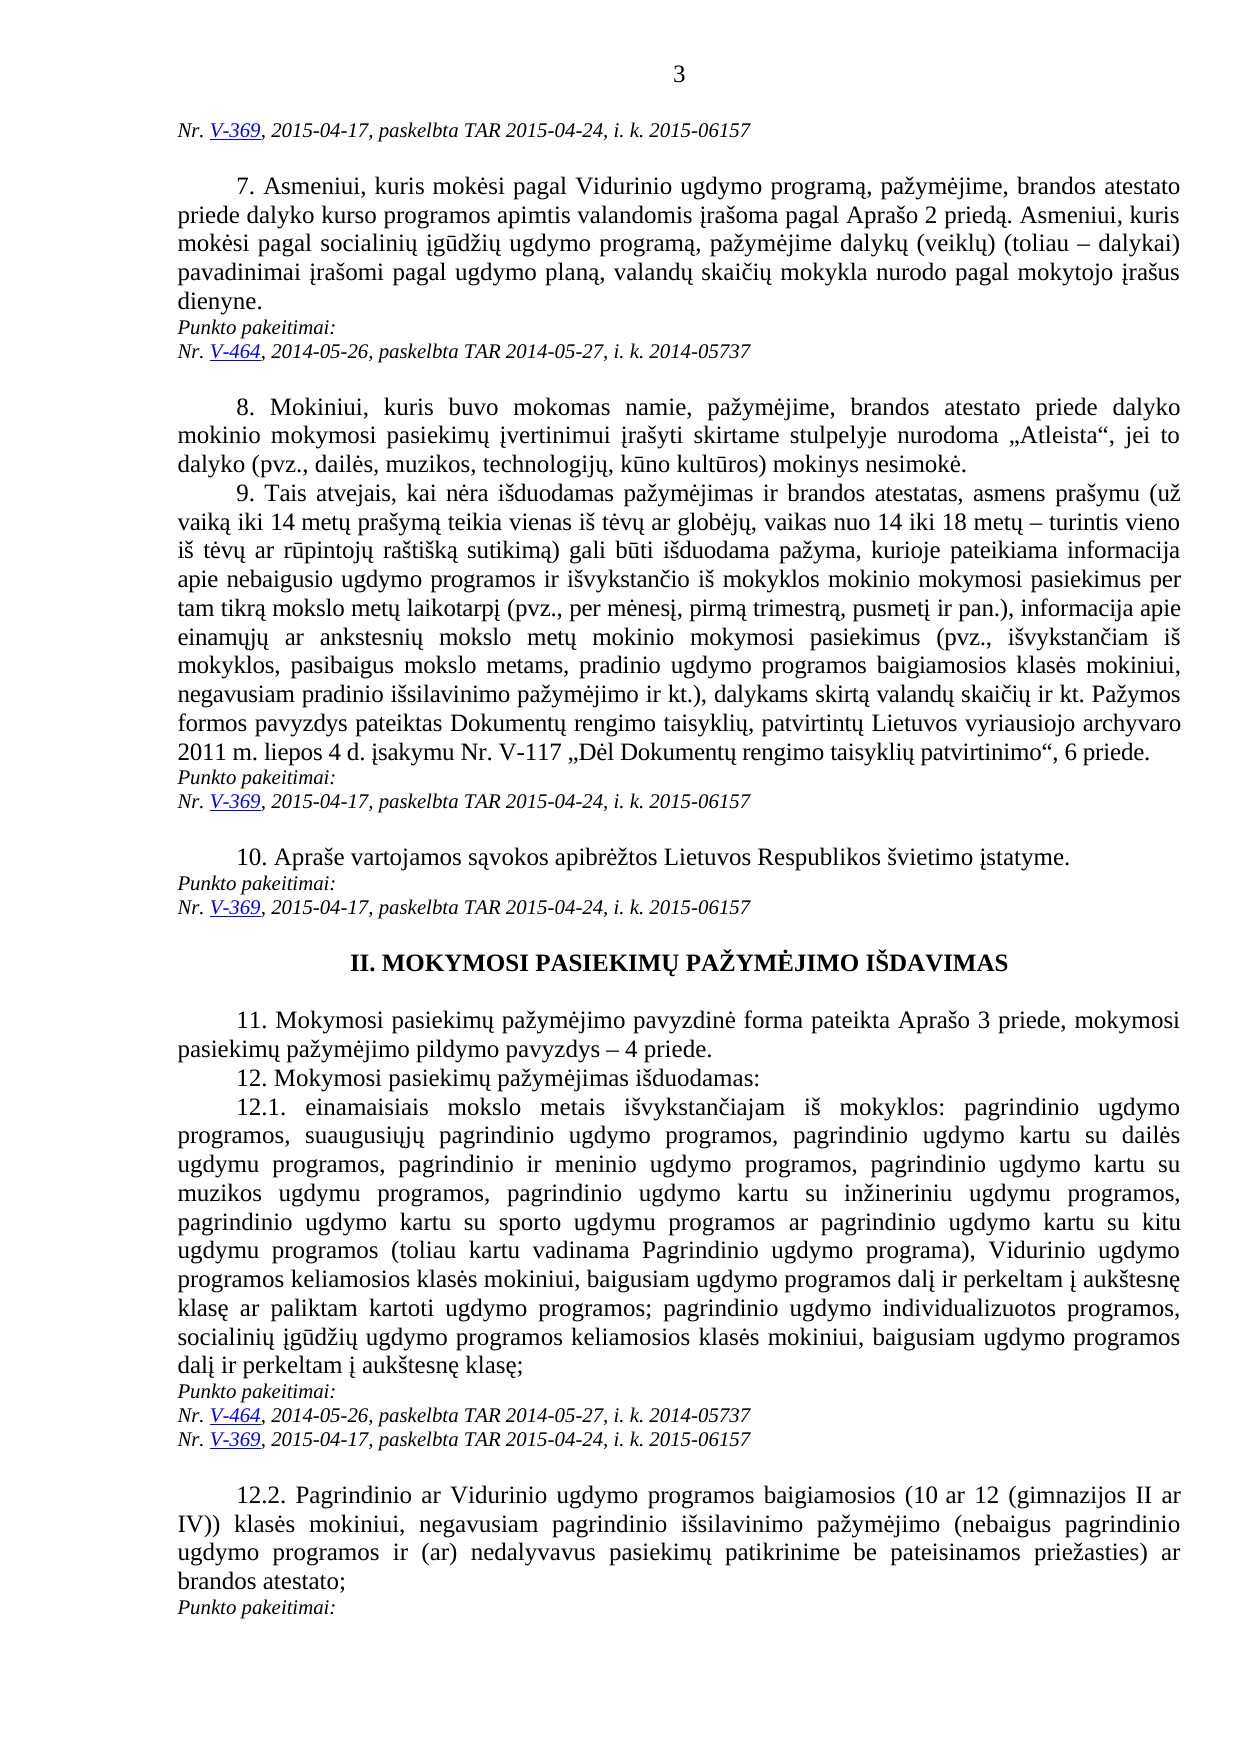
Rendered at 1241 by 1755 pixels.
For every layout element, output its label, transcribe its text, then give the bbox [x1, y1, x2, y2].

text Punkto pakeitimai: [177, 1595, 1181, 1619]
text Nr. V-369, 2015-04-17, paskelbta TAR 2015-04-24, i. k. 2015-06157 [177, 118, 1181, 142]
text 10. Apraše vartojamos sąvokos apibrėžtos Lietuvos Respublikos švietimo įstatyme. [177, 842, 1181, 871]
text 9. Tais atvejais, kai nėra išduodamas pažymėjimas ir brandos atestatas, asmens prašymu (už vaiką iki 14 metų prašymą teikia vienas iš tėvų ar globėjų, vaikas nuo 14 iki 18 metų – turintis vieno iš tėvų ar rūpintojų raštišką sutikimą) gali būti išduodama pažyma, kurioje pateikiama informacija apie nebaigusio ugdymo programos ir išvykstančio iš mokyklos mokinio mokymosi pasiekimus per tam tikrą mokslo metų laikotarpį (pvz., per mėnesį, pirmą trimestrą, pusmetį ir pan.), informacija apie einamųjų ar ankstesnių mokslo metų mokinio mokymosi pasiekimus (pvz., išvykstančiam iš mokyklos, pasibaigus mokslo metams, pradinio ugdymo programos baigiamosios klasės mokiniui, negavusiam pradinio išsilavinimo pažymėjimo ir kt.), dalykams skirtą valandų skaičių ir kt. Pažymos formos pavyzdys pateiktas Dokumentų rengimo taisyklių, patvirtintų Lietuvos vyriausiojo archyvaro 2011 m. liepos 4 d. įsakymu Nr. V-117 „Dėl Dokumentų rengimo taisyklių patvirtinimo“, 6 priede. [177, 478, 1181, 765]
text 12. Mokymosi pasiekimų pažymėjimas išduodamas: [177, 1063, 1181, 1092]
text Nr. V-369, 2015-04-17, paskelbta TAR 2015-04-24, i. k. 2015-06157 [177, 895, 1181, 919]
text Nr. V-369, 2015-04-17, paskelbta TAR 2015-04-24, i. k. 2015-06157 [177, 789, 1181, 813]
text 12.2. Pagrindinio ar Vidurinio ugdymo programos baigiamosios (10 ar 12 (gimnazijos II ar IV)) klasės mokiniui, negavusiam pagrindinio išsilavinimo pažymėjimo (nebaigus pagrindinio ugdymo programos ir (ar) nedalyvavus pasiekimų patikrinime be pateisinamos priežasties) ar brandos atestato; [177, 1480, 1181, 1595]
text Nr. V-369, 2015-04-17, paskelbta TAR 2015-04-24, i. k. 2015-06157 [177, 1427, 1181, 1451]
text Punkto pakeitimai: [177, 871, 1181, 895]
text Punkto pakeitimai: [177, 315, 1181, 339]
text Punkto pakeitimai: [177, 1379, 1181, 1403]
text 8. Mokiniui, kuris buvo mokomas namie, pažymėjime, brandos atestato priede dalyko mokinio mokymosi pasiekimų įvertinimui įrašyti skirtame stulpelyje nurodoma „Atleista“, jei to dalyko (pvz., dailės, muzikos, technologijų, kūno kultūros) mokinys nesimokė. [177, 392, 1181, 478]
text Nr. V-464, 2014-05-26, paskelbta TAR 2014-05-27, i. k. 2014-05737 [177, 1403, 1181, 1427]
text 11. Mokymosi pasiekimų pažymėjimo pavyzdinė forma pateikta Aprašo 3 priede, mokymosi pasiekimų pažymėjimo pildymo pavyzdys – 4 priede. [177, 1005, 1181, 1063]
text 7. Asmeniui, kuris mokėsi pagal Vidurinio ugdymo programą, pažymėjime, brandos atestato priede dalyko kurso programos apimtis valandomis įrašoma pagal Aprašo 2 priedą. Asmeniui, kuris mokėsi pagal socialinių įgūdžių ugdymo programą, pažymėjime dalykų (veiklų) (toliau – dalykai) pavadinimai įrašomi pagal ugdymo planą, valandų skaičių mokykla nurodo pagal mokytojo įrašus dienyne. [177, 171, 1181, 315]
text Punkto pakeitimai: [177, 765, 1181, 789]
text II. MOKYMOSI PASIEKIMŲ PAŽYMĖJIMO IŠDAVIMAS [177, 948, 1181, 977]
text Nr. V-464, 2014-05-26, paskelbta TAR 2014-05-27, i. k. 2014-05737 [177, 339, 1181, 363]
text 12.1. einamaisiais mokslo metais išvykstančiajam iš mokyklos: pagrindinio ugdymo programos, suaugusiųjų pagrindinio ugdymo programos, pagrindinio ugdymo kartu su dailės ugdymu programos, pagrindinio ir meninio ugdymo programos, pagrindinio ugdymo kartu su muzikos ugdymu programos, pagrindinio ugdymo kartu su inžineriniu ugdymu programos, pagrindinio ugdymo kartu su sporto ugdymu programos ar pagrindinio ugdymo kartu su kitu ugdymu programos (toliau kartu vadinama Pagrindinio ugdymo programa), Vidurinio ugdymo programos keliamosios klasės mokiniui, baigusiam ugdymo programos dalį ir perkeltam į aukštesnę klasę ar paliktam kartoti ugdymo programos; pagrindinio ugdymo individualizuotos programos, socialinių įgūdžių ugdymo programos keliamosios klasės mokiniui, baigusiam ugdymo programos dalį ir perkeltam į aukštesnę klasę; [177, 1092, 1181, 1379]
